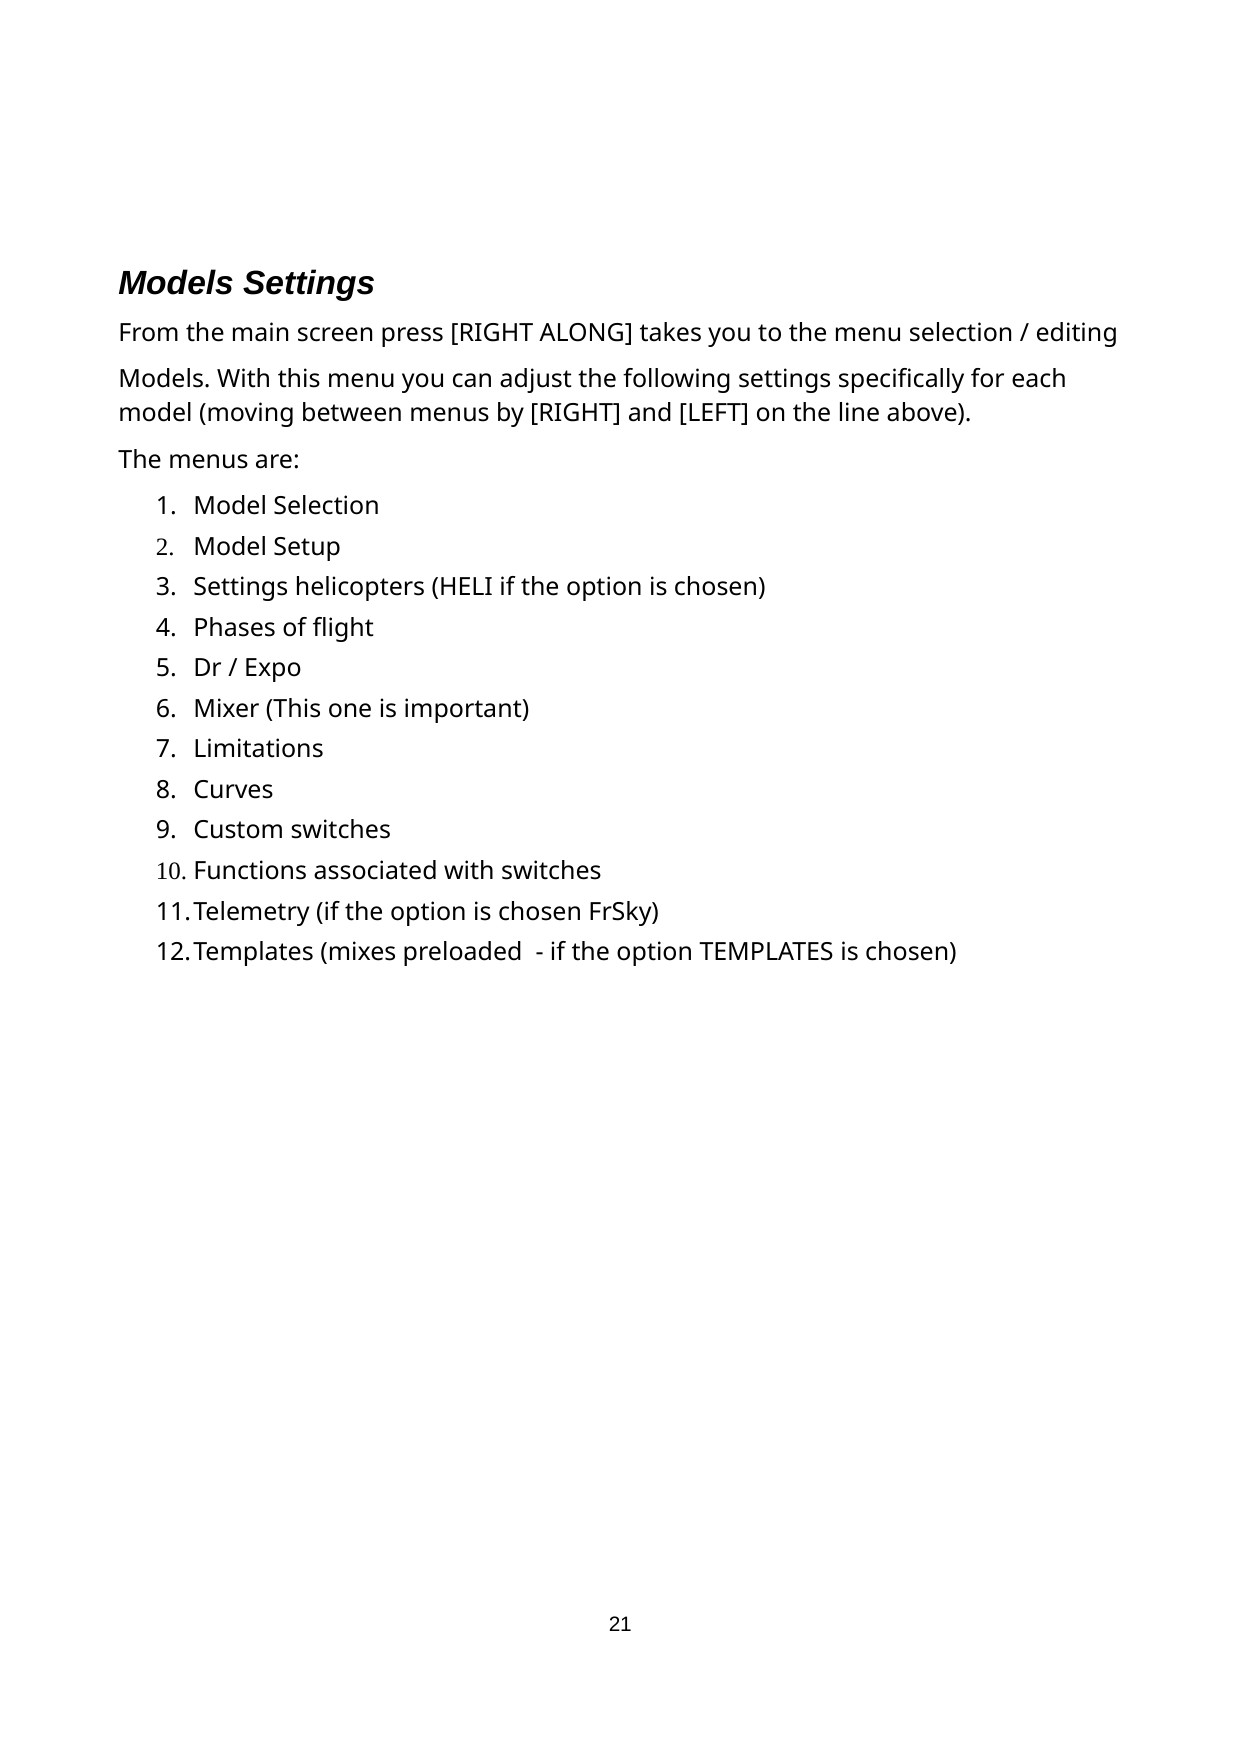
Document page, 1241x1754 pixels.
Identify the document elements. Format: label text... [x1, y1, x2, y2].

list Model Selection [156, 488, 1122, 522]
list Curves [156, 772, 1122, 806]
text From the main screen press [RIGHT ALONG] takes you to the menu selection / editing [118, 314, 1122, 348]
list Phases of flight [156, 609, 1122, 644]
list Templates (mixes preloaded - if the option TEMPLATES is chosen) [156, 934, 1122, 968]
list Telemetry (if the option is chosen FrSky) [156, 893, 1122, 927]
list Functions associated with switches [156, 853, 1122, 887]
text Models. With this menu you can adjust the following settings specifically for each model (moving between menus by [RIGHT] and [LEFT] on the line above). [118, 361, 1122, 429]
subtitle Models Settings [118, 263, 1122, 302]
list Limitations [156, 731, 1122, 765]
list Custom switches [156, 812, 1122, 846]
list Settings helicopters (HELI if the option is chosen) [156, 569, 1122, 603]
list Model Setup [156, 528, 1122, 563]
list Mixer (This one is important) [156, 691, 1122, 725]
text The menus are: [118, 441, 1122, 476]
list Dr / Expo [156, 650, 1122, 684]
